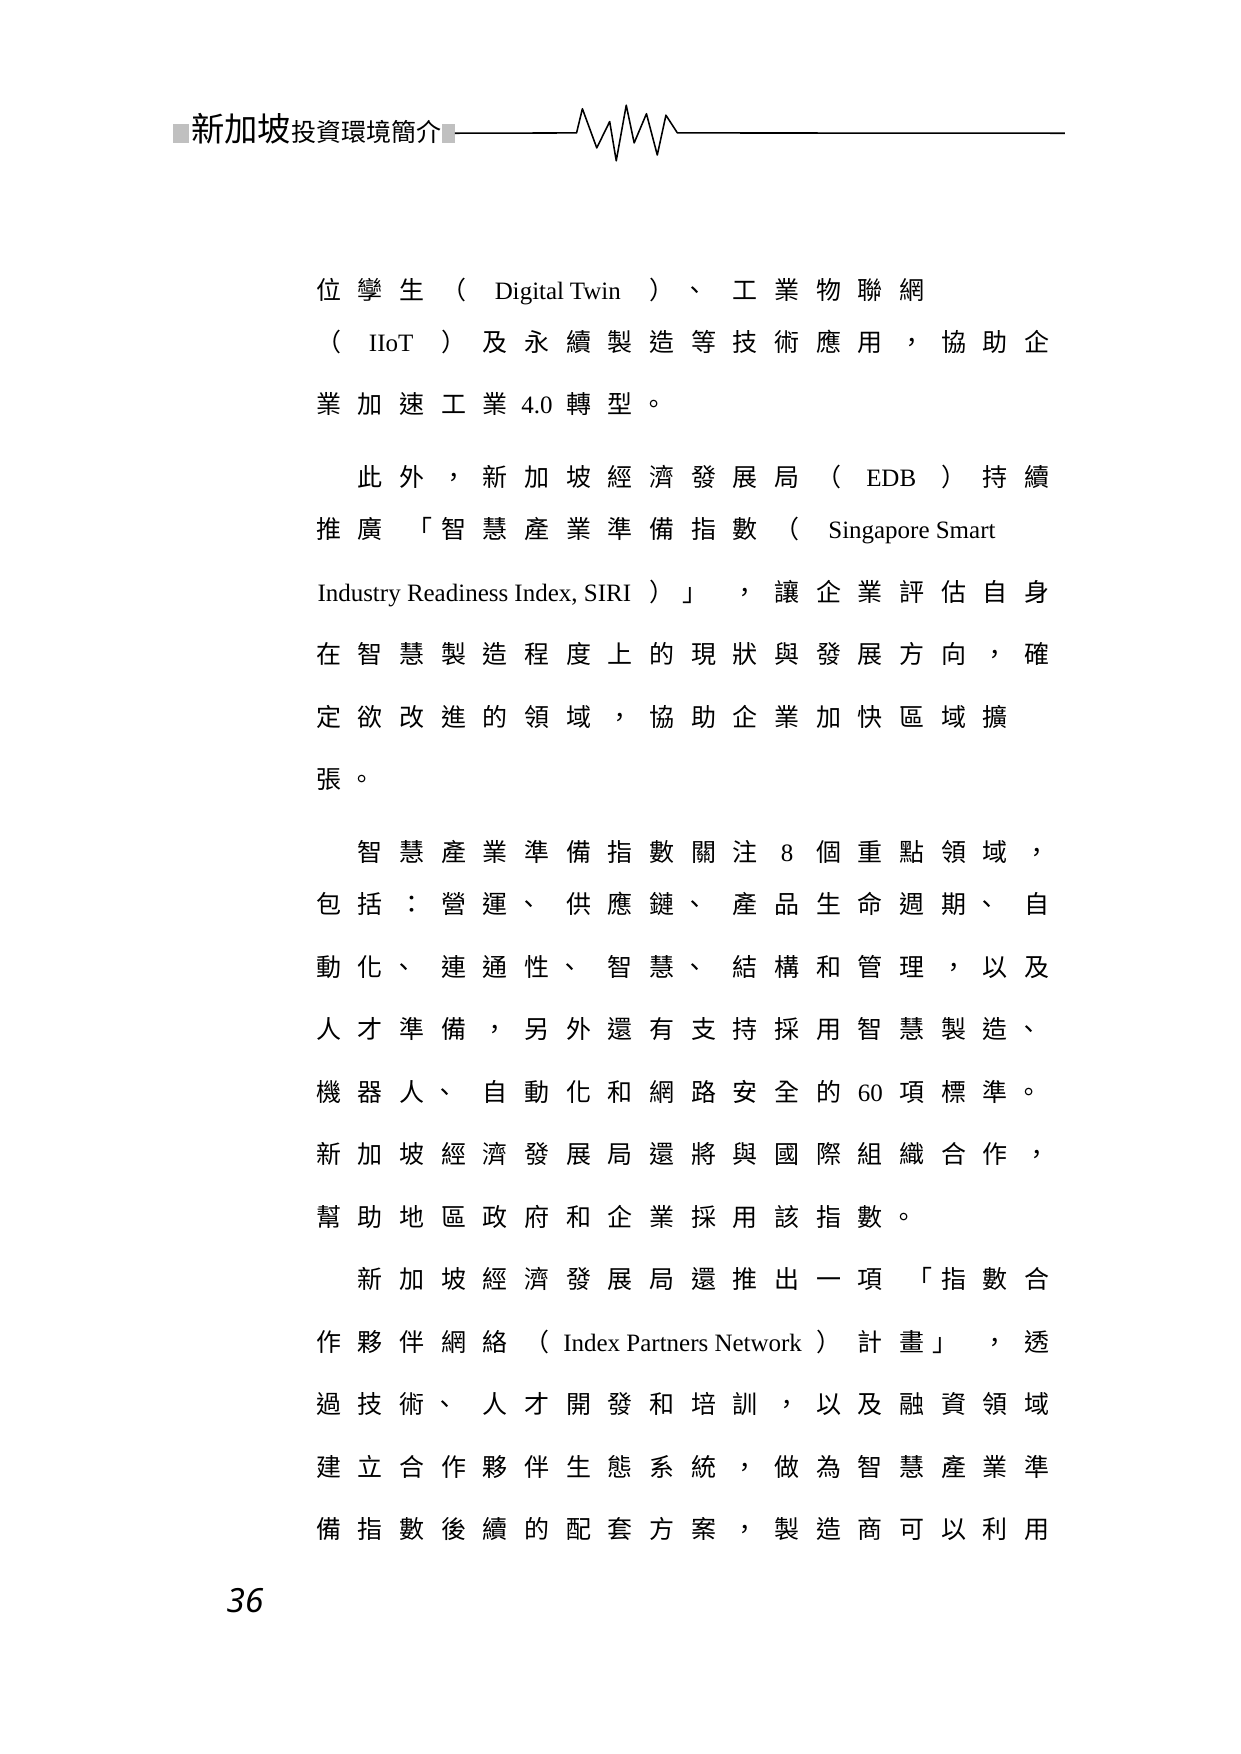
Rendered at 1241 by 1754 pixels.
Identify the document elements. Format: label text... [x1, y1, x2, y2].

text 位孿生（Digital Twin）、工業物聯網（IIoT）及永續製造等技術應用，協助企業加速工業4.0轉型。 [281, 236, 1058, 424]
text 此外，新加坡經濟發展局（EDB）持續推廣「智慧產業準備指數（Singapore Smart Industry Readiness Index, SIRI）」，讓企業評估自身在智慧製造程度上的現狀與發展方向，確定欲改進的領域，協助企業加快區域擴張。 [281, 424, 1058, 799]
text 智慧產業準備指數關注8個重點領域，包括：營運、供應鏈、產品生命週期、自動化、連通性、智慧、結構和管理，以及人才準備，另外還有支持採用智慧製造、機器人、自動化和網路安全的60項標準。新加坡經濟發展局還將與國際組織合作，幫助地區政府和企業採用該指數。 [281, 799, 1058, 1236]
text 新加坡經濟發展局還推出一項「指數合作夥伴網絡（Index Partners Network）計畫」，透過技術、人才開發和培訓，以及融資領域建立合作夥伴生態系統，做為智慧產業準備指數後續的配套方案，製造商可以利用 [281, 1236, 1058, 1549]
